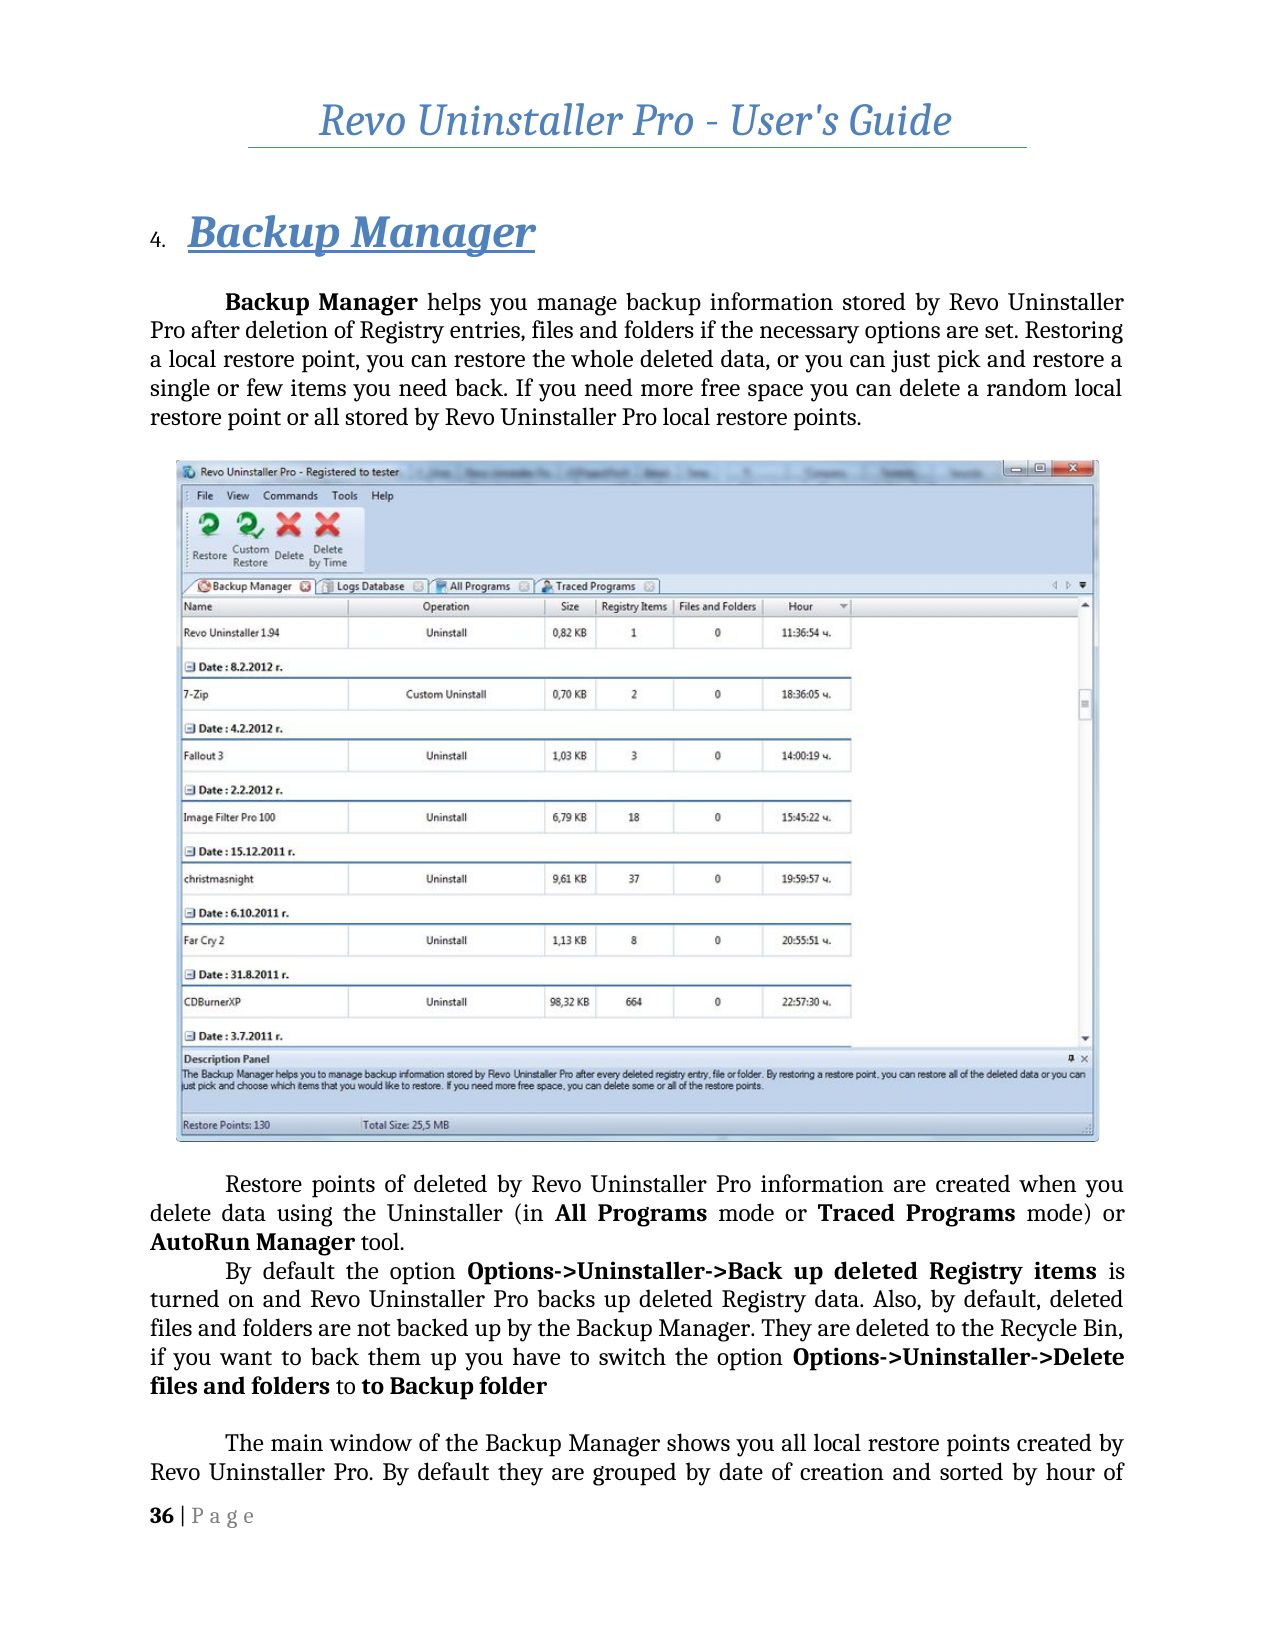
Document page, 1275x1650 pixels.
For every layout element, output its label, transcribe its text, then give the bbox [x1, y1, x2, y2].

text By default the option Options->Uninstaller->Back up deleted Registry items is turned on and Revo Uninstaller Pro backs up deleted Registry data. Also, by default, deleted files and folders are not backed up by the Backup Manager. They are deleted to the Recycle Bin, if you want to back them up you have to switch the option Options->Uninstaller->Delete files and folders to to Backup folder [150, 1257, 1125, 1400]
list Backup Manager [150, 206, 1125, 259]
text The main window of the Backup Manager shows you all local restore points created by Revo Uninstaller Pro. By default they are grouped by date of creation and sorted by hour of [150, 1429, 1125, 1487]
text Restore points of deleted by Revo Uninstaller Pro information are created when you delete data using the Uninstaller (in All Programs mode or Traced Programs mode) or AutoRun Manager tool. [150, 1170, 1125, 1257]
text Backup Manager helps you manage backup information stored by Revo Uninstaller Pro after deletion of Registry entries, files and folders if the necessary options are set. Restoring a local restore point, you can restore the whole deleted data, or you can just pick and restore a single or few items you need back. If you need more free space you can delete a random local restore point or all stored by Revo Uninstaller Pro local restore points. [150, 287, 1125, 431]
